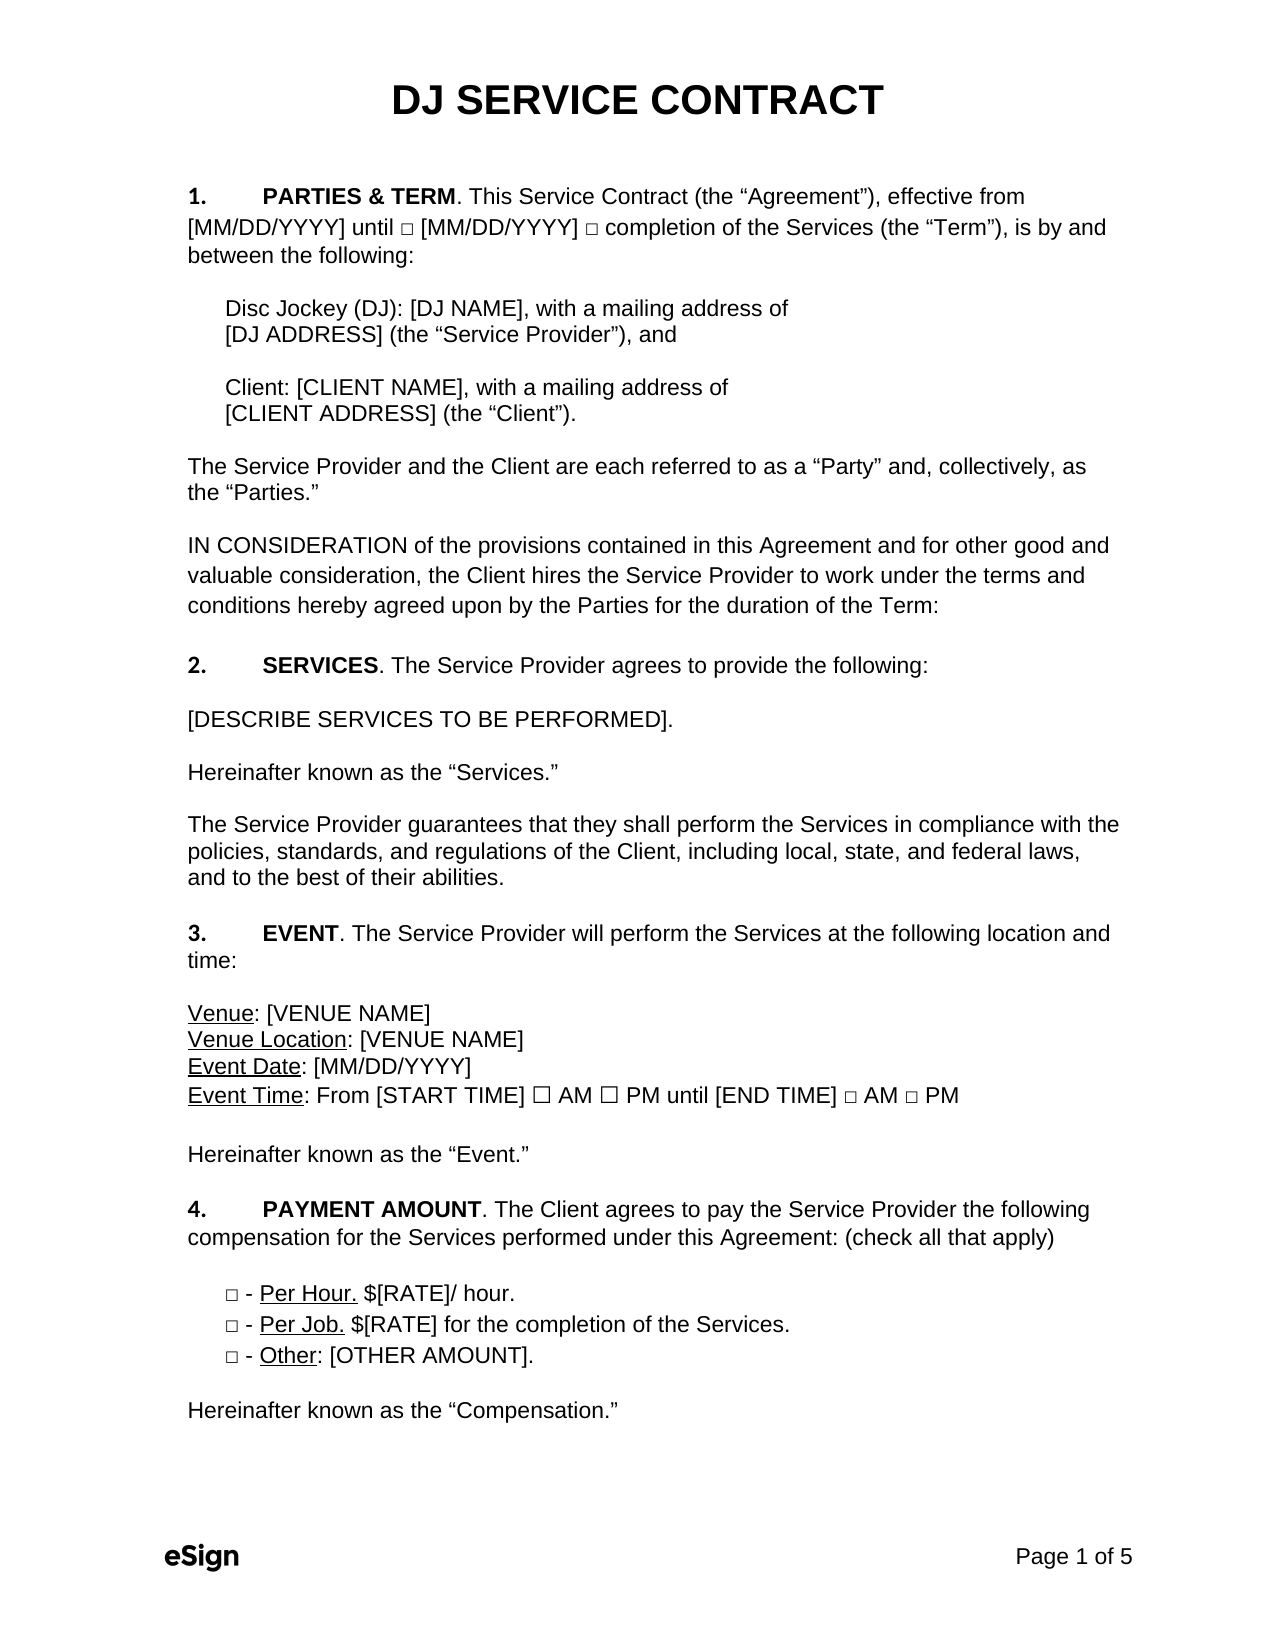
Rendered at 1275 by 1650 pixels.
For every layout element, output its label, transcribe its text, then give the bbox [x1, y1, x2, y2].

list PAYMENT AMOUNT. The Client agrees to pay the Service Provider the following compensation for the Services performed under this Agreement: (check all that apply) [187, 1193, 1125, 1250]
text ☐ - Other: [OTHER AMOUNT]. [225, 1339, 1125, 1371]
text [DESCRIBE SERVICES TO BE PERFORMED]. [187, 706, 1125, 732]
list Hereinafter known as the “Event.” [187, 1141, 1125, 1193]
list Client: [CLIENT NAME], with a mailing address of [225, 374, 1125, 400]
text Hereinafter known as the “Compensation.” [187, 1397, 1125, 1476]
text DJ SERVICE CONTRACT [150, 75, 1125, 123]
list EVENT. The Service Provider will perform the Services at the following location and time: Venue: [VENUE NAME] Venue Location: [VENUE NAME] Event Date: [MM/DD/YYYY] Event Time: From [START TIME] ☐ AM ☐ PM until [END TIME] ☐ AM ☐ PM [187, 917, 1125, 1141]
list The Service Provider and the Client are each referred to as a “Party” and, collectively, as the “Parties.” [187, 453, 1125, 506]
list [DJ ADDRESS] (the “Service Provider”), and [225, 321, 1125, 348]
list SERVICES. The Service Provider agrees to provide the following: [187, 649, 1125, 679]
text ☐ - Per Hour. $[RATE]/ hour. [225, 1277, 1125, 1308]
list PARTIES & TERM. This Service Contract (the “Agreement”), effective from [187, 180, 1125, 211]
list [CLIENT ADDRESS] (the “Client”). [225, 400, 1125, 427]
list Hereinafter known as the “Services.” [187, 759, 1125, 785]
list Disc Jockey (DJ): [DJ NAME], with a mailing address of [225, 295, 1125, 321]
list The Service Provider guarantees that they shall perform the Services in compliance with the policies, standards, and regulations of the Client, including local, state, and federal laws, and to the best of their abilities. [187, 811, 1125, 890]
list [MM/DD/YYYY] until ☐ [MM/DD/YYYY] ☐ completion of the Services (the “Term”), is by and between the following: [187, 211, 1125, 268]
text ☐ - Per Job. $[RATE] for the completion of the Services. [225, 1308, 1125, 1339]
list IN CONSIDERATION of the provisions contained in this Agreement and for other good and valuable consideration, the Client hires the Service Provider to work under the terms and conditions hereby agreed upon by the Parties for the duration of the Term: [187, 532, 1125, 619]
